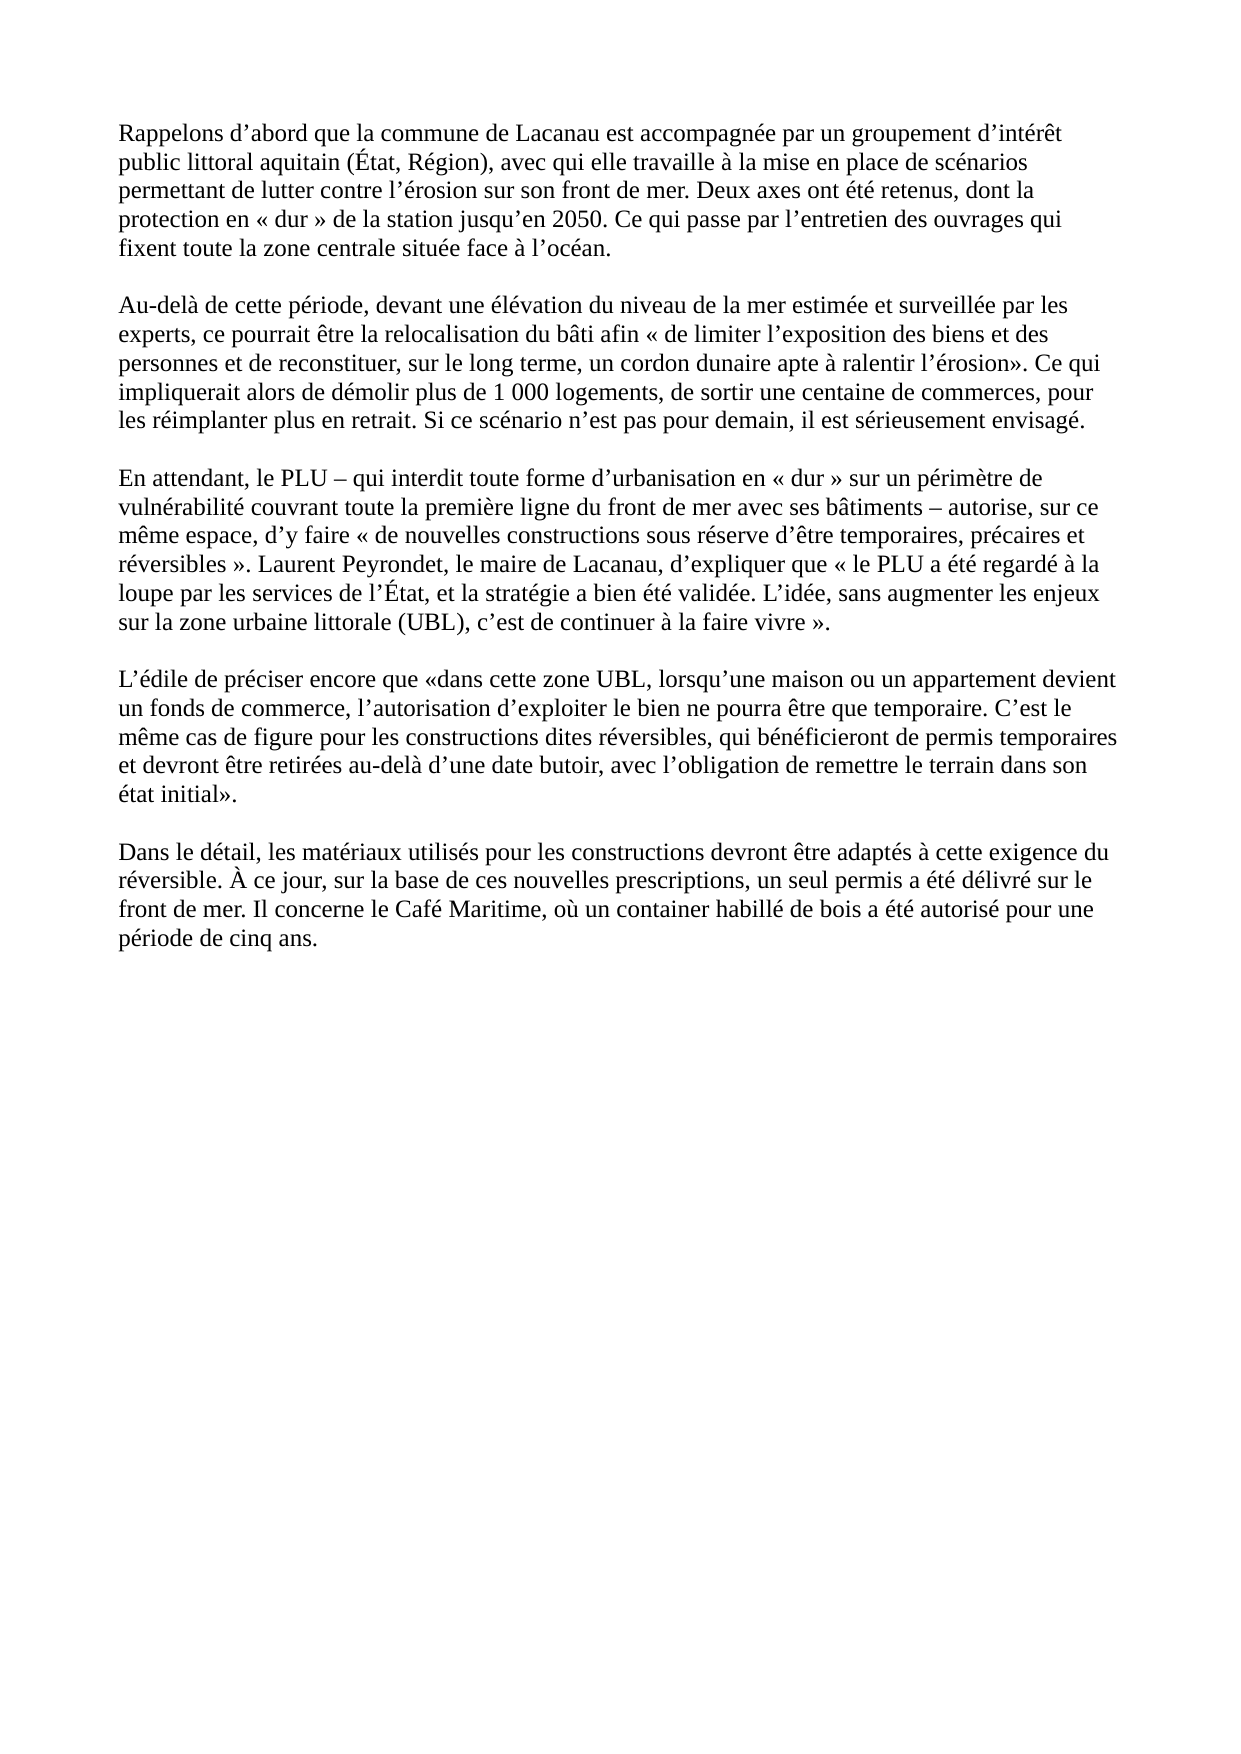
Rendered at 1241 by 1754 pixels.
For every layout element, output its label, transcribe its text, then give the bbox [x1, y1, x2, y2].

text Au-delà de cette période, devant une élévation du niveau de la mer estimée et surveillée par les experts, ce pourrait être la relocalisation du bâti afin « de limiter l’exposition des biens et des personnes et de reconstituer, sur le long terme, un cordon dunaire apte à ralentir l’érosion». Ce qui impliquerait alors de démolir plus de 1 000 logements, de sortir une centaine de commerces, pour les réimplanter plus en retrait. Si ce scénario n’est pas pour demain, il est sérieusement envisagé. [118, 291, 1122, 434]
text Dans le détail, les matériaux utilisés pour les constructions devront être adaptés à cette exigence du réversible. À ce jour, sur la base de ces nouvelles prescriptions, un seul permis a été délivré sur le front de mer. Il concerne le Café Maritime, où un container habillé de bois a été autorisé pour une période de cinq ans. [118, 837, 1122, 952]
text L’édile de préciser encore que «dans cette zone UBL, lorsqu’une maison ou un appartement devient un fonds de commerce, l’autorisation d’exploiter le bien ne pourra être que temporaire. C’est le même cas de figure pour les constructions dites réversibles, qui bénéficieront de permis temporaires et devront être retirées au-delà d’une date butoir, avec l’obligation de remettre le terrain dans son état initial». [118, 664, 1122, 808]
text Rappelons d’abord que la commune de Lacanau est accompagnée par un groupement d’intérêt public littoral aquitain (État, Région), avec qui elle travaille à la mise en place de scénarios permettant de lutter contre l’érosion sur son front de mer. Deux axes ont été retenus, dont la protection en « dur » de la station jusqu’en 2050. Ce qui passe par l’entretien des ouvrages qui fixent toute la zone centrale située face à l’océan. [118, 118, 1122, 262]
text En attendant, le PLU – qui interdit toute forme d’urbanisation en « dur » sur un périmètre de vulnérabilité couvrant toute la première ligne du front de mer avec ses bâtiments – autorise, sur ce même espace, d’y faire « de nouvelles constructions sous réserve d’être temporaires, précaires et réversibles ». Laurent Peyrondet, le maire de Lacanau, d’expliquer que « le PLU a été regardé à la loupe par les services de l’État, et la stratégie a bien été validée. L’idée, sans augmenter les enjeux sur la zone urbaine littorale (UBL), c’est de continuer à la faire vivre ». [118, 463, 1122, 636]
